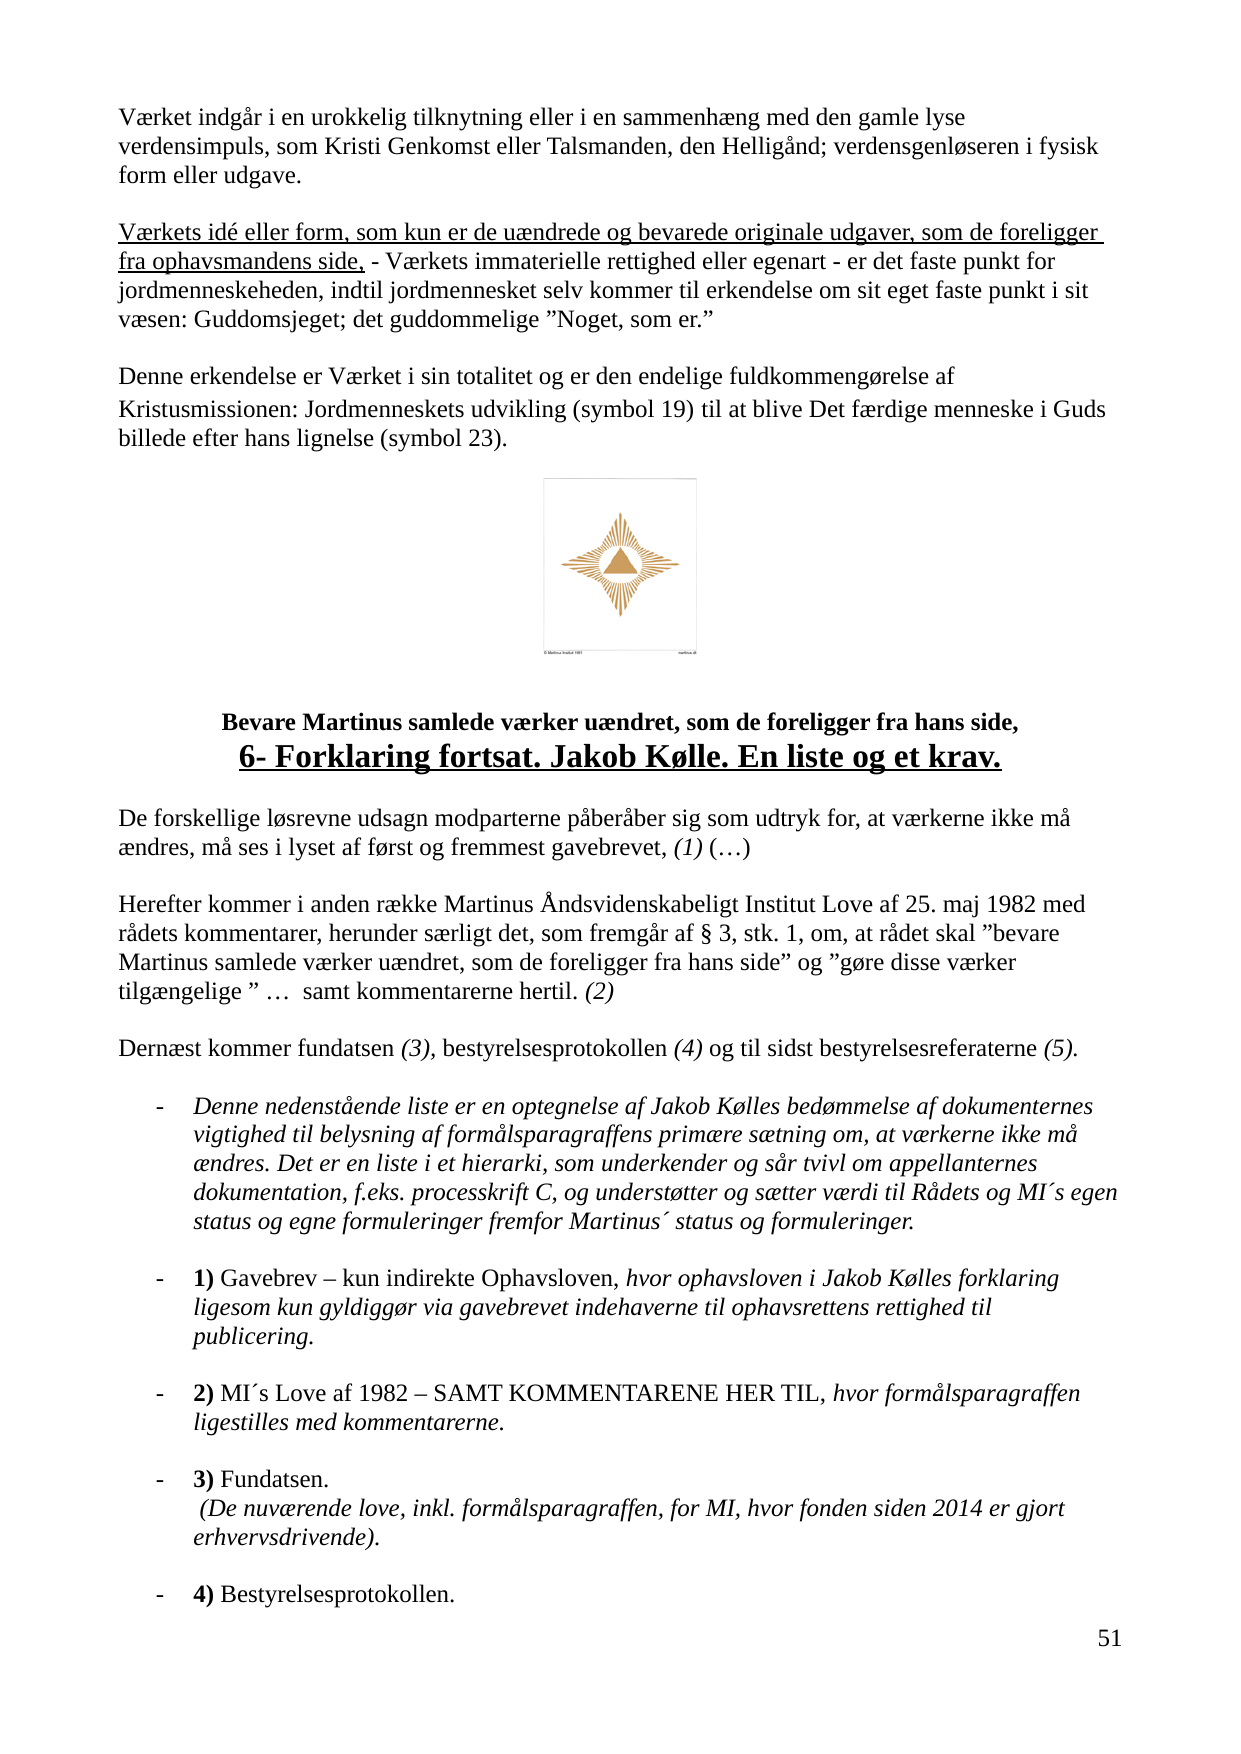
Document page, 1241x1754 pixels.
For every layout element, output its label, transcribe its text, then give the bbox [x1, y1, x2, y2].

list Denne nedenstående liste er en optegnelse af Jakob Kølles bedømmelse af dokumenternes vigtighed til belysning af formålsparagraffens primære sætning om, at værkerne ikke må ændres. Det er en liste i et hierarki, som underkender og sår tvivl om appellanternes dokumentation, f.eks. processkrift C, og understøtter og sætter værdi til Rådets og MI´s egen status og egne formuleringer fremfor Martinus´ status og formuleringer. [156, 1091, 1122, 1234]
list 1) Gavebrev – kun indirekte Ophavsloven, hvor ophavsloven i Jakob Kølles forklaring ligesom kun gyldiggør via gavebrevet indehaverne til ophavsrettens rettighed til publicering. [156, 1263, 1122, 1349]
text Dernæst kommer fundatsen (3), bestyrelsesprotokollen (4) og til sidst bestyrelsesreferaterne (5). [118, 1033, 1122, 1062]
text Denne erkendelse er Værket i sin totalitet og er den endelige fuldkommengørelse af Kristusmissionen: Jordmenneskets udvikling (symbol 19) til at blive Det færdige menneske i Guds billede efter hans lignelse (symbol 23). [118, 361, 1122, 452]
list 4) Bestyrelsesprotokollen. [156, 1579, 1122, 1608]
text 6- Forklaring fortsat. Jakob Kølle. En liste og et krav. [118, 736, 1122, 774]
list 3) Fundatsen. [156, 1464, 1122, 1493]
list 2) MI´s Love af 1982 – SAMT KOMMENTARENE HER TIL, hvor formålsparagraffen ligestilles med kommentarerne. [156, 1378, 1122, 1436]
text Værkets idé eller form, som kun er de uændrede og bevarede originale udgaver, som de foreligger fra ophavsmandens side, - Værkets immaterielle rettighed eller egenart - er det faste punkt for jordmenneskeheden, indtil jordmennesket selv kommer til erkendelse om sit eget faste punkt i sit væsen: Guddomsjeget; det guddommelige ”Noget, som er.” [118, 217, 1122, 332]
text Værket indgår i en urokkelig tilknytning eller i en sammenhæng med den gamle lyse verdensimpuls, som Kristi Genkomst eller Talsmanden, den Helligånd; verdensgenløseren i fysisk form eller udgave. [118, 102, 1122, 189]
text De forskellige løsrevne udsagn modparterne påberåber sig som udtryk for, at værkerne ikke må ændres, må ses i lyset af først og fremmest gavebrevet, (1) (…) [118, 803, 1122, 861]
text Herefter kommer i anden række Martinus Åndsvidenskabeligt Institut Love af 25. maj 1982 med rådets kommentarer, herunder særligt det, som fremgår af § 3, stk. 1, om, at rådet skal ”bevare Martinus samlede værker uændret, som de foreligger fra hans side” og ”gøre disse værker tilgængelige ” … samt kommentarerne hertil. (2) [118, 889, 1122, 1004]
text (De nuværende love, inkl. formålsparagraffen, for MI, hvor fonden siden 2014 er gjort erhvervsdrivende). [193, 1493, 1122, 1551]
text Bevare Martinus samlede værker uændret, som de foreligger fra hans side, [118, 707, 1122, 736]
